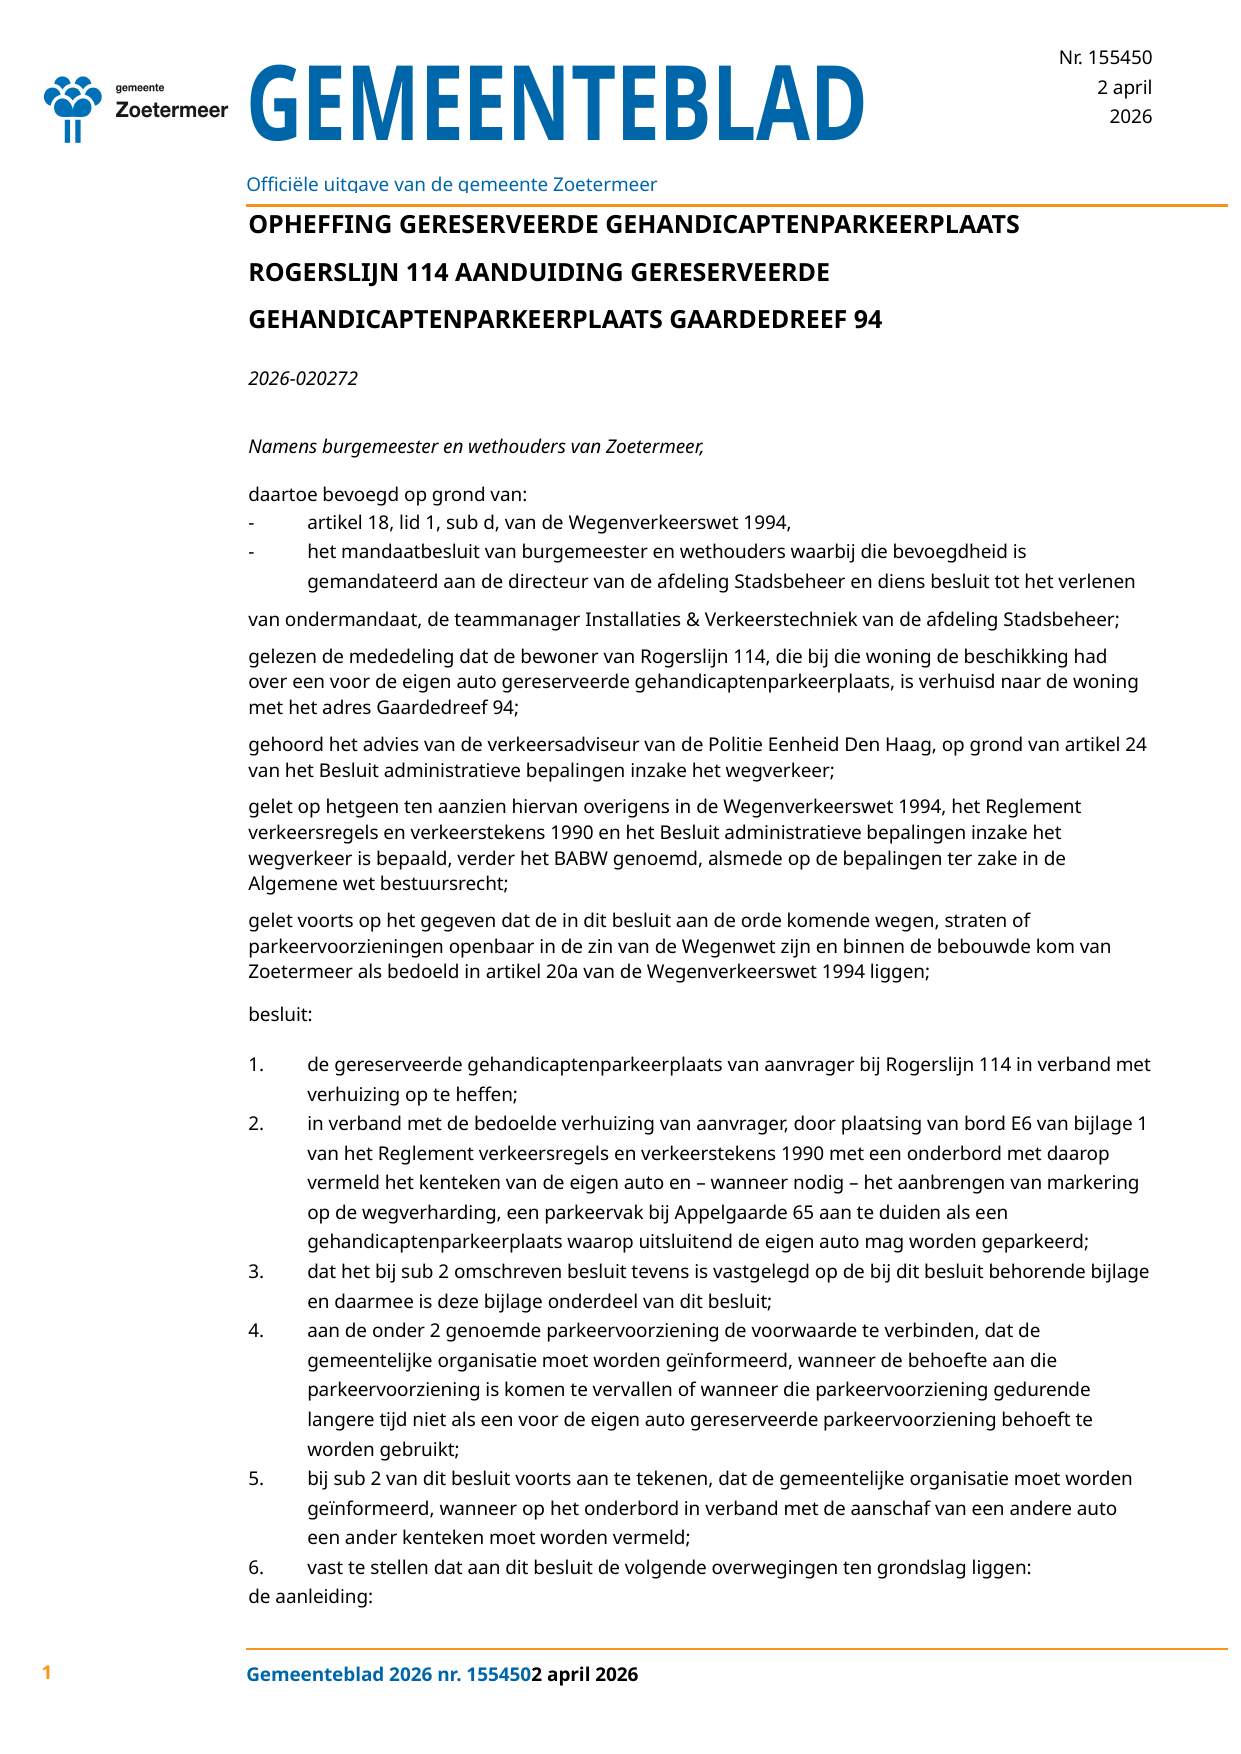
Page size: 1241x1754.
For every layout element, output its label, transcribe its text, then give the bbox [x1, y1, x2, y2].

list de gereserveerde gehandicaptenparkeerplaats van aanvrager bij Rogerslijn 114 in verband met verhuizing op te heffen; [248, 1051, 1152, 1106]
list het mandaatbesluit van burgemeester en wethouders waarbij die bevoegdheid is gemandateerd aan de directeur van de afdeling Stadsbeheer en diens besluit tot het verlenen [248, 539, 1152, 594]
list dat het bij sub 2 omschreven besluit tevens is vastgelegd op de bij dit besluit behorende bijlage en daarmee is deze bijlage onderdeel van dit besluit; [248, 1258, 1152, 1313]
text de aanleiding: [248, 1584, 1152, 1609]
list vast te stellen dat aan dit besluit de volgende overwegingen ten grondslag liggen: [248, 1554, 1152, 1580]
text gehoord het advies van de verkeersadviseur van de Politie Eenheid Den Haag, op grond van artikel 24 van het Besluit administratieve bepalingen inzake het wegverkeer; [248, 731, 1152, 782]
text daartoe bevoegd op grond van: [248, 481, 1152, 507]
text 2026-020272 [248, 366, 1152, 391]
text van ondermandaat, de teammanager Installaties & Verkeerstechniek van de afdeling Stadsbeheer; [248, 606, 1152, 632]
list bij sub 2 van dit besluit voorts aan te tekenen, dat de gemeentelijke organisatie moet worden geïnformeerd, wanneer op het onderbord in verband met de aanschaf van een andere auto een ander kenteken moet worden vermeld; [248, 1465, 1152, 1550]
text OPHEFFING GERESERVEERDE GEHANDICAPTENPARKEERPLAATS ROGERSLIJN 114 AANDUIDING GERESERVEERDE GEHANDICAPTENPARKEERPLAATS GAARDEDREEF 94 [248, 207, 1152, 336]
text besluit: [248, 1001, 1152, 1026]
list artikel 18, lid 1, sub d, van de Wegenverkeerswet 1994, [248, 509, 1152, 535]
picture [41, 47, 231, 172]
list in verband met de bedoelde verhuizing van aanvrager, door plaatsing van bord E6 van bijlage 1 van het Reglement verkeersregels en verkeerstekens 1990 met een onderbord met daarop vermeld het kenteken van de eigen auto en – wanneer nodig – het aanbrengen van markering op de wegverharding, een parkeervak bij Appelgaarde 65 aan te duiden als een gehandicaptenparkeerplaats waarop uitsluitend de eigen auto mag worden geparkeerd; [248, 1110, 1152, 1254]
text gelezen de mededeling dat de bewoner van Rogerslijn 114, die bij die woning de beschikking had over een voor de eigen auto gereserveerde gehandicaptenparkeerplaats, is verhuisd naar de woning met het adres Gaardedreef 94; [248, 643, 1152, 720]
text gelet op hetgeen ten aanzien hiervan overigens in de Wegenverkeerswet 1994, het Reglement verkeersregels en verkeerstekens 1990 en het Besluit administratieve bepalingen inzake het wegverkeer is bepaald, verder het BABW genoemd, alsmede op de bepalingen ter zake in de Algemene wet bestuursrecht; [248, 793, 1152, 896]
text Namens burgemeester en wethouders van Zoetermeer, [248, 433, 1152, 459]
text gelet voorts op het gegeven dat de in dit besluit aan de orde komende wegen, straten of parkeervoorzieningen openbaar in de zin van de Wegenwet zijn en binnen de bebouwde kom van Zoetermeer als bedoeld in artikel 20a van de Wegenverkeerswet 1994 liggen; [248, 907, 1152, 984]
list aan de onder 2 genoemde parkeervoorziening de voorwaarde te verbinden, dat de gemeentelijke organisatie moet worden geïnformeerd, wanneer de behoefte aan die parkeervoorziening is komen te vervallen of wanneer die parkeervoorziening gedurende langere tijd niet als een voor de eigen auto gereserveerde parkeervoorziening behoeft te worden gebruikt; [248, 1317, 1152, 1461]
